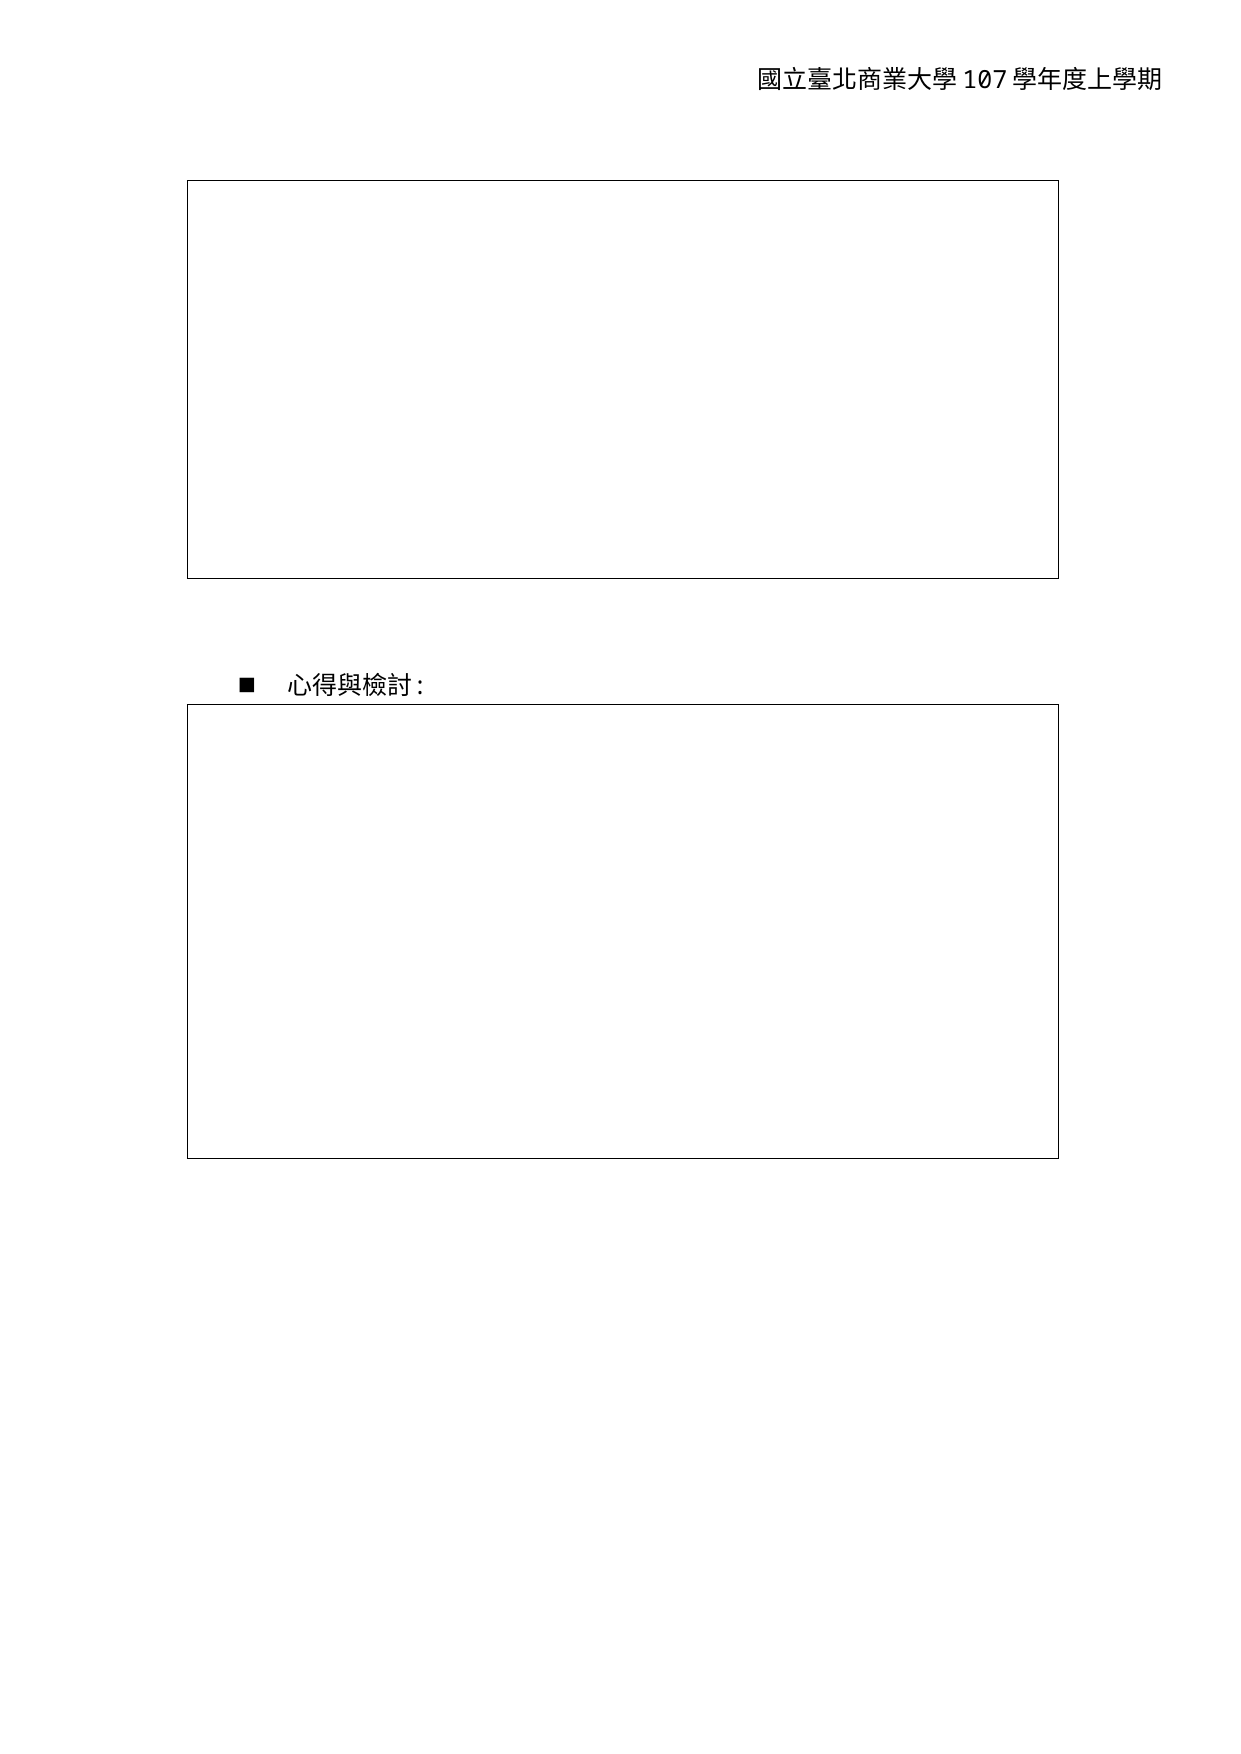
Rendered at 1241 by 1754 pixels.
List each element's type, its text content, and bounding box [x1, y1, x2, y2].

list 心得與檢討: [237, 642, 1053, 704]
table_header [188, 181, 1058, 578]
table_header [188, 705, 1058, 1158]
